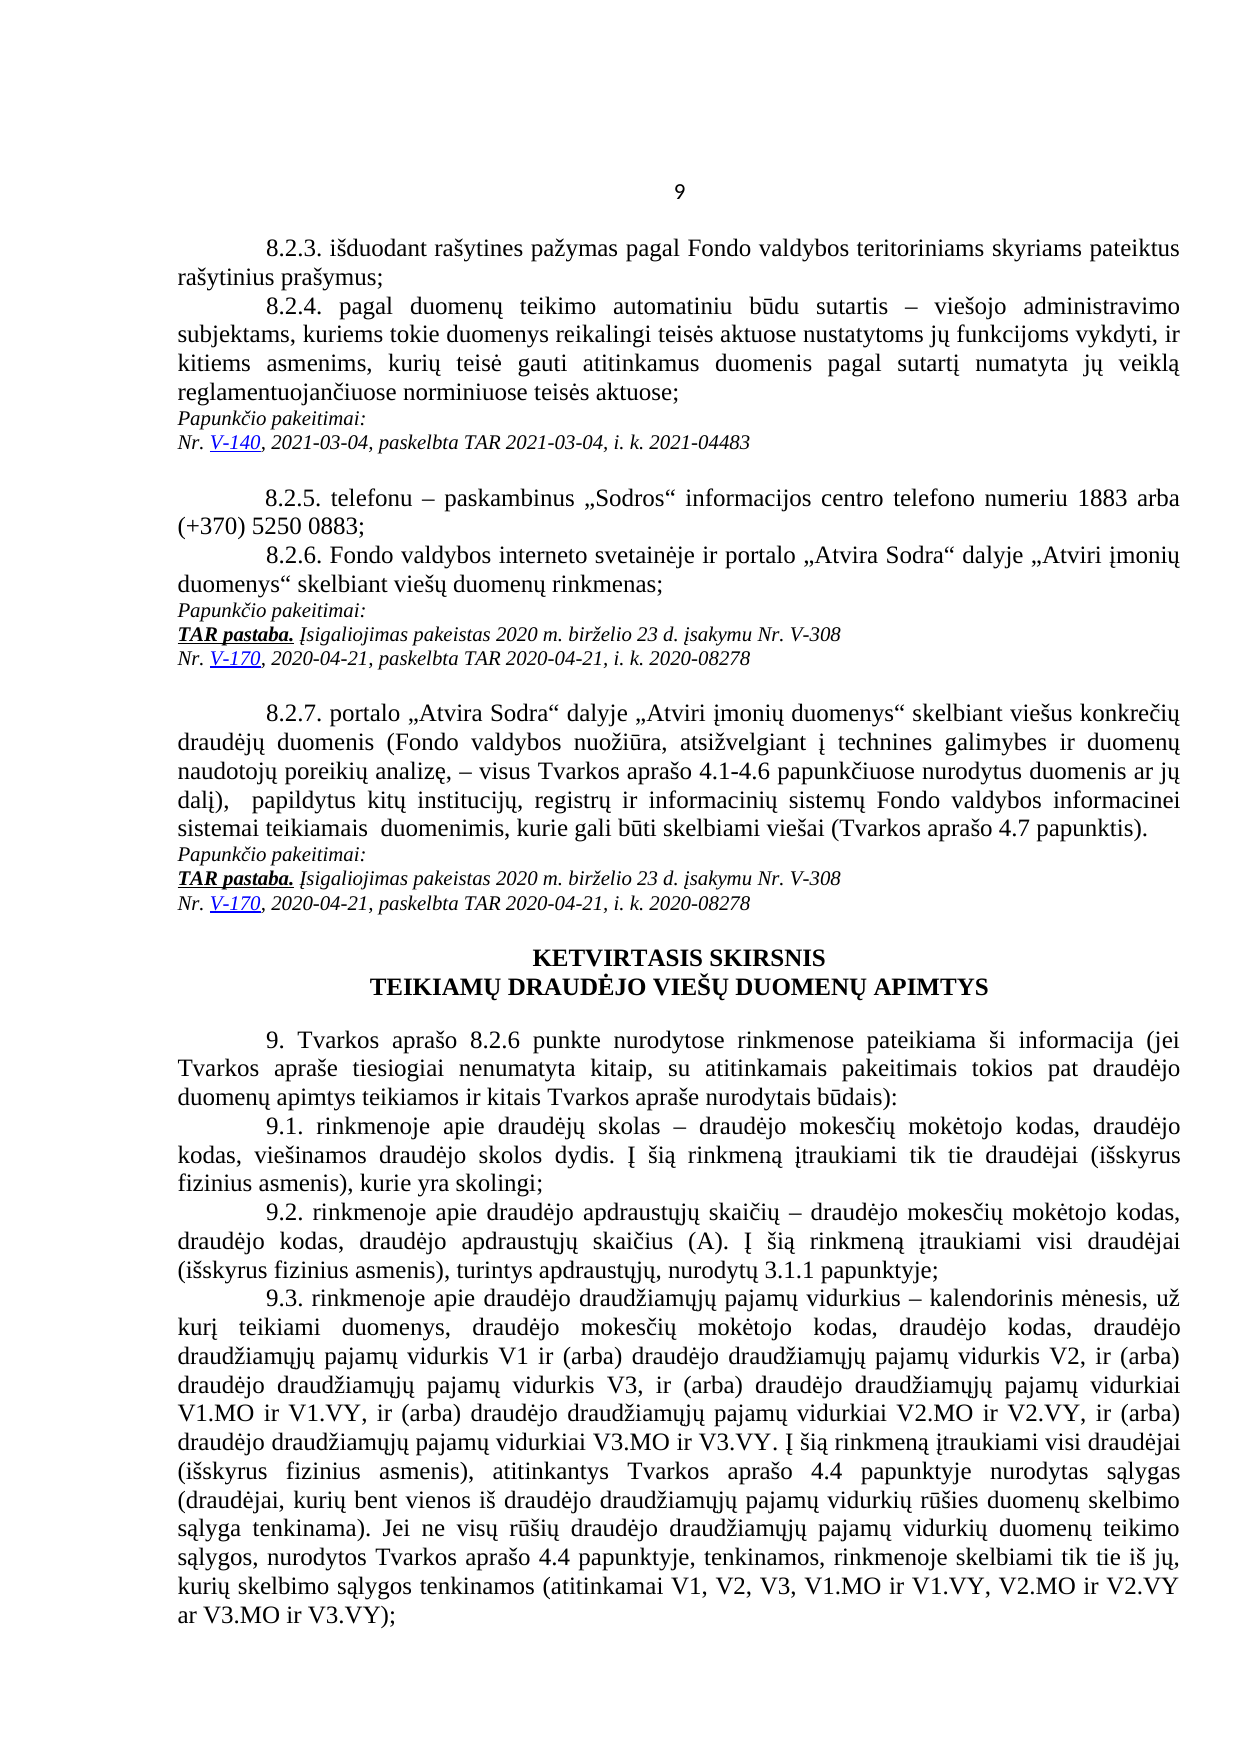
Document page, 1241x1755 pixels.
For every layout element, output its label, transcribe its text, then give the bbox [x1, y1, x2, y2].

text 8.2.5. telefonu – paskambinus „Sodros“ informacijos centro telefono numeriu 1883 arba (+370) 5250 0883; [177, 483, 1181, 540]
text 8.2.3. išduodant rašytines pažymas pagal Fondo valdybos teritoriniams skyriams pateiktus rašytinius prašymus; [177, 233, 1181, 291]
text TAR pastaba. Įsigaliojimas pakeistas 2020 m. birželio 23 d. įsakymu Nr. V-308 [177, 866, 1181, 890]
text ketvirtasis skirsnis [177, 943, 1181, 972]
text 9.2. rinkmenoje apie draudėjo apdraustųjų skaičių – draudėjo mokesčių mokėtojo kodas, draudėjo kodas, draudėjo apdraustųjų skaičius (A). Į šią rinkmeną įtraukiami visi draudėjai (išskyrus fizinius asmenis), turintys apdraustųjų, nurodytų 3.1.1 papunktyje; [177, 1197, 1181, 1283]
text teikiamų draudėjo viešų duomenų apimtys [177, 972, 1181, 1001]
text Nr. V-170, 2020-04-21, paskelbta TAR 2020-04-21, i. k. 2020-08278 [177, 890, 1181, 914]
text Papunkčio pakeitimai: [177, 842, 1181, 866]
text 9.1. rinkmenoje apie draudėjų skolas – draudėjo mokesčių mokėtojo kodas, draudėjo kodas, viešinamos draudėjo skolos dydis. Į šią rinkmeną įtraukiami tik tie draudėjai (išskyrus fizinius asmenis), kurie yra skolingi; [177, 1111, 1181, 1197]
text 8.2.4. pagal duomenų teikimo automatiniu būdu sutartis – viešojo administravimo subjektams, kuriems tokie duomenys reikalingi teisės aktuose nustatytoms jų funkcijoms vykdyti, ir kitiems asmenims, kurių teisė gauti atitinkamus duomenis pagal sutartį numatyta jų veiklą reglamentuojančiuose norminiuose teisės aktuose; [177, 291, 1181, 406]
text 9. Tvarkos aprašo 8.2.6 punkte nurodytose rinkmenose pateikiama ši informacija (jei Tvarkos apraše tiesiogiai nenumatyta kitaip, su atitinkamais pakeitimais tokios pat draudėjo duomenų apimtys teikiamos ir kitais Tvarkos apraše nurodytais būdais): [177, 1025, 1181, 1111]
text Nr. V-170, 2020-04-21, paskelbta TAR 2020-04-21, i. k. 2020-08278 [177, 646, 1181, 670]
text TAR pastaba. Įsigaliojimas pakeistas 2020 m. birželio 23 d. įsakymu Nr. V-308 [177, 622, 1181, 646]
text 9.3. rinkmenoje apie draudėjo draudžiamųjų pajamų vidurkius – kalendorinis mėnesis, už kurį teikiami duomenys, draudėjo mokesčių mokėtojo kodas, draudėjo kodas, draudėjo draudžiamųjų pajamų vidurkis V1 ir (arba) draudėjo draudžiamųjų pajamų vidurkis V2, ir (arba) draudėjo draudžiamųjų pajamų vidurkis V3, ir (arba) draudėjo draudžiamųjų pajamų vidurkiai V1.MO ir V1.VY, ir (arba) draudėjo draudžiamųjų pajamų vidurkiai V2.MO ir V2.VY, ir (arba) draudėjo draudžiamųjų pajamų vidurkiai V3.MO ir V3.VY. Į šią rinkmeną įtraukiami visi draudėjai (išskyrus fizinius asmenis), atitinkantys Tvarkos aprašo 4.4 papunktyje nurodytas sąlygas (draudėjai, kurių bent vienos iš draudėjo draudžiamųjų pajamų vidurkių rūšies duomenų skelbimo sąlyga tenkinama). Jei ne visų rūšių draudėjo draudžiamųjų pajamų vidurkių duomenų teikimo sąlygos, nurodytos Tvarkos aprašo 4.4 papunktyje, tenkinamos, rinkmenoje skelbiami tik tie iš jų, kurių skelbimo sąlygos tenkinamos (atitinkamai V1, V2, V3, V1.MO ir V1.VY, V2.MO ir V2.VY ar V3.MO ir V3.VY); [177, 1283, 1181, 1628]
text Nr. V-140, 2021-03-04, paskelbta TAR 2021-03-04, i. k. 2021-04483 [177, 430, 1181, 454]
text Papunkčio pakeitimai: [177, 406, 1181, 430]
text Papunkčio pakeitimai: [177, 598, 1181, 622]
text 8.2.6. Fondo valdybos interneto svetainėje ir portalo „Atvira Sodra“ dalyje „Atviri įmonių duomenys“ skelbiant viešų duomenų rinkmenas; [177, 540, 1181, 598]
text 8.2.7. portalo „Atvira Sodra“ dalyje „Atviri įmonių duomenys“ skelbiant viešus konkrečių draudėjų duomenis (Fondo valdybos nuožiūra, atsižvelgiant į technines galimybes ir duomenų naudotojų poreikių analizę, – visus Tvarkos aprašo 4.1-4.6 papunkčiuose nurodytus duomenis ar jų dalį), papildytus kitų institucijų, registrų ir informacinių sistemų Fondo valdybos informacinei sistemai teikiamais duomenimis, kurie gali būti skelbiami viešai (Tvarkos aprašo 4.7 papunktis). [177, 698, 1181, 842]
